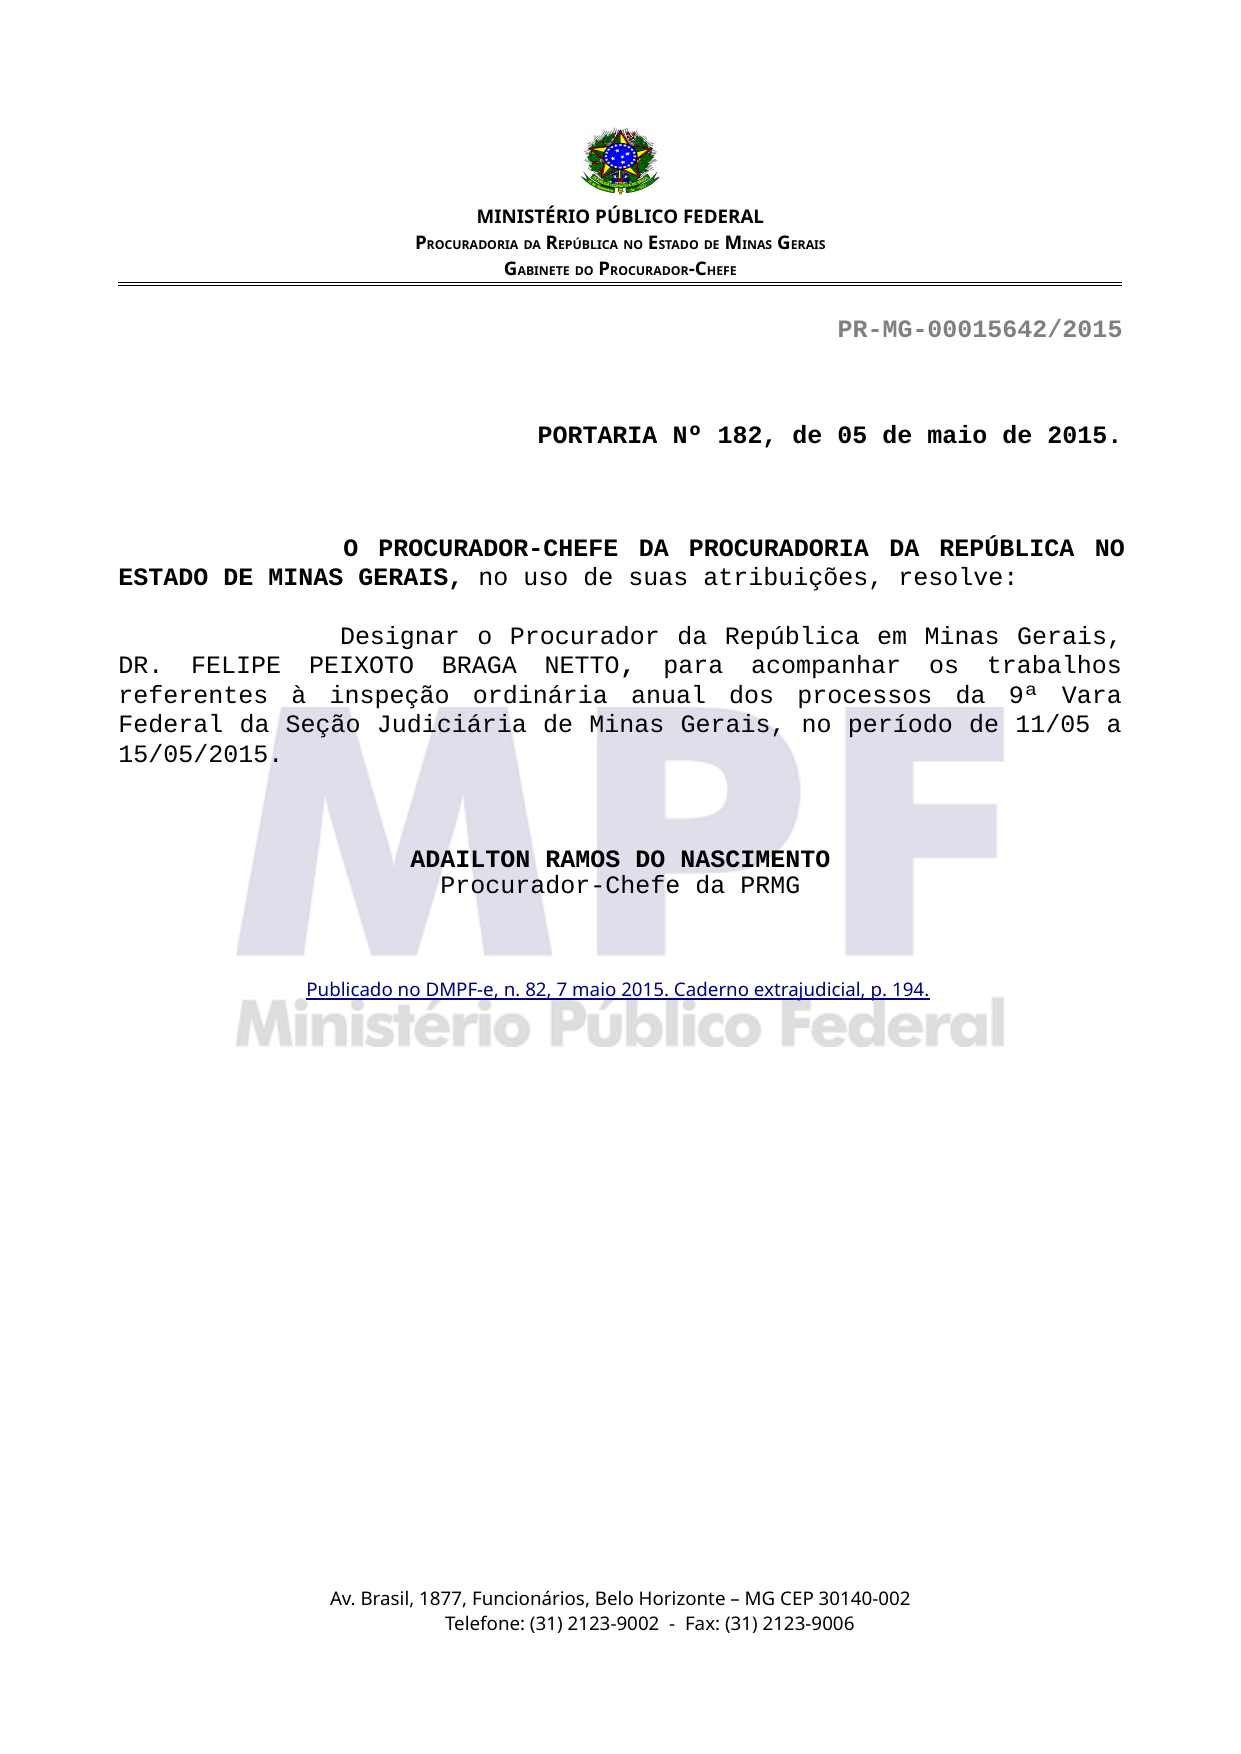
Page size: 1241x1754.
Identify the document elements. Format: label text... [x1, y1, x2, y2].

text PORTARIA Nº 182, de 05 de maio de 2015. [118, 423, 1122, 448]
picture [236, 901, 1004, 977]
text O PROCURADOR-CHEFE DA PROCURADORIA DA REPÚBLICA NO ESTADO DE MINAS GERAIS, no uso de suas atribuições, resolve: [118, 532, 1125, 591]
picture [581, 127, 660, 195]
text Designar o Procurador da República em Minas Gerais, DR. FELIPE PEIXOTO BRAGA NETTO, para acompanhar os trabalhos referentes à inspeção ordinária anual dos processos da 9ª Vara Federal da Seção Judiciária de Minas Gerais, no período de 11/05 a 15/05/2015. [118, 621, 1122, 768]
picture [236, 1002, 1004, 1047]
text Procurador-Chefe da PRMG [118, 873, 1122, 901]
subtitle ADAILTON RAMOS DO NASCIMENTO [118, 848, 1122, 873]
text PR-MG-00015642/2015 [118, 314, 1122, 345]
picture [236, 768, 1004, 848]
text Publicado no DMPF-e, n. 82, 7 maio 2015. Caderno extrajudicial, p. 194. [118, 977, 1122, 1002]
